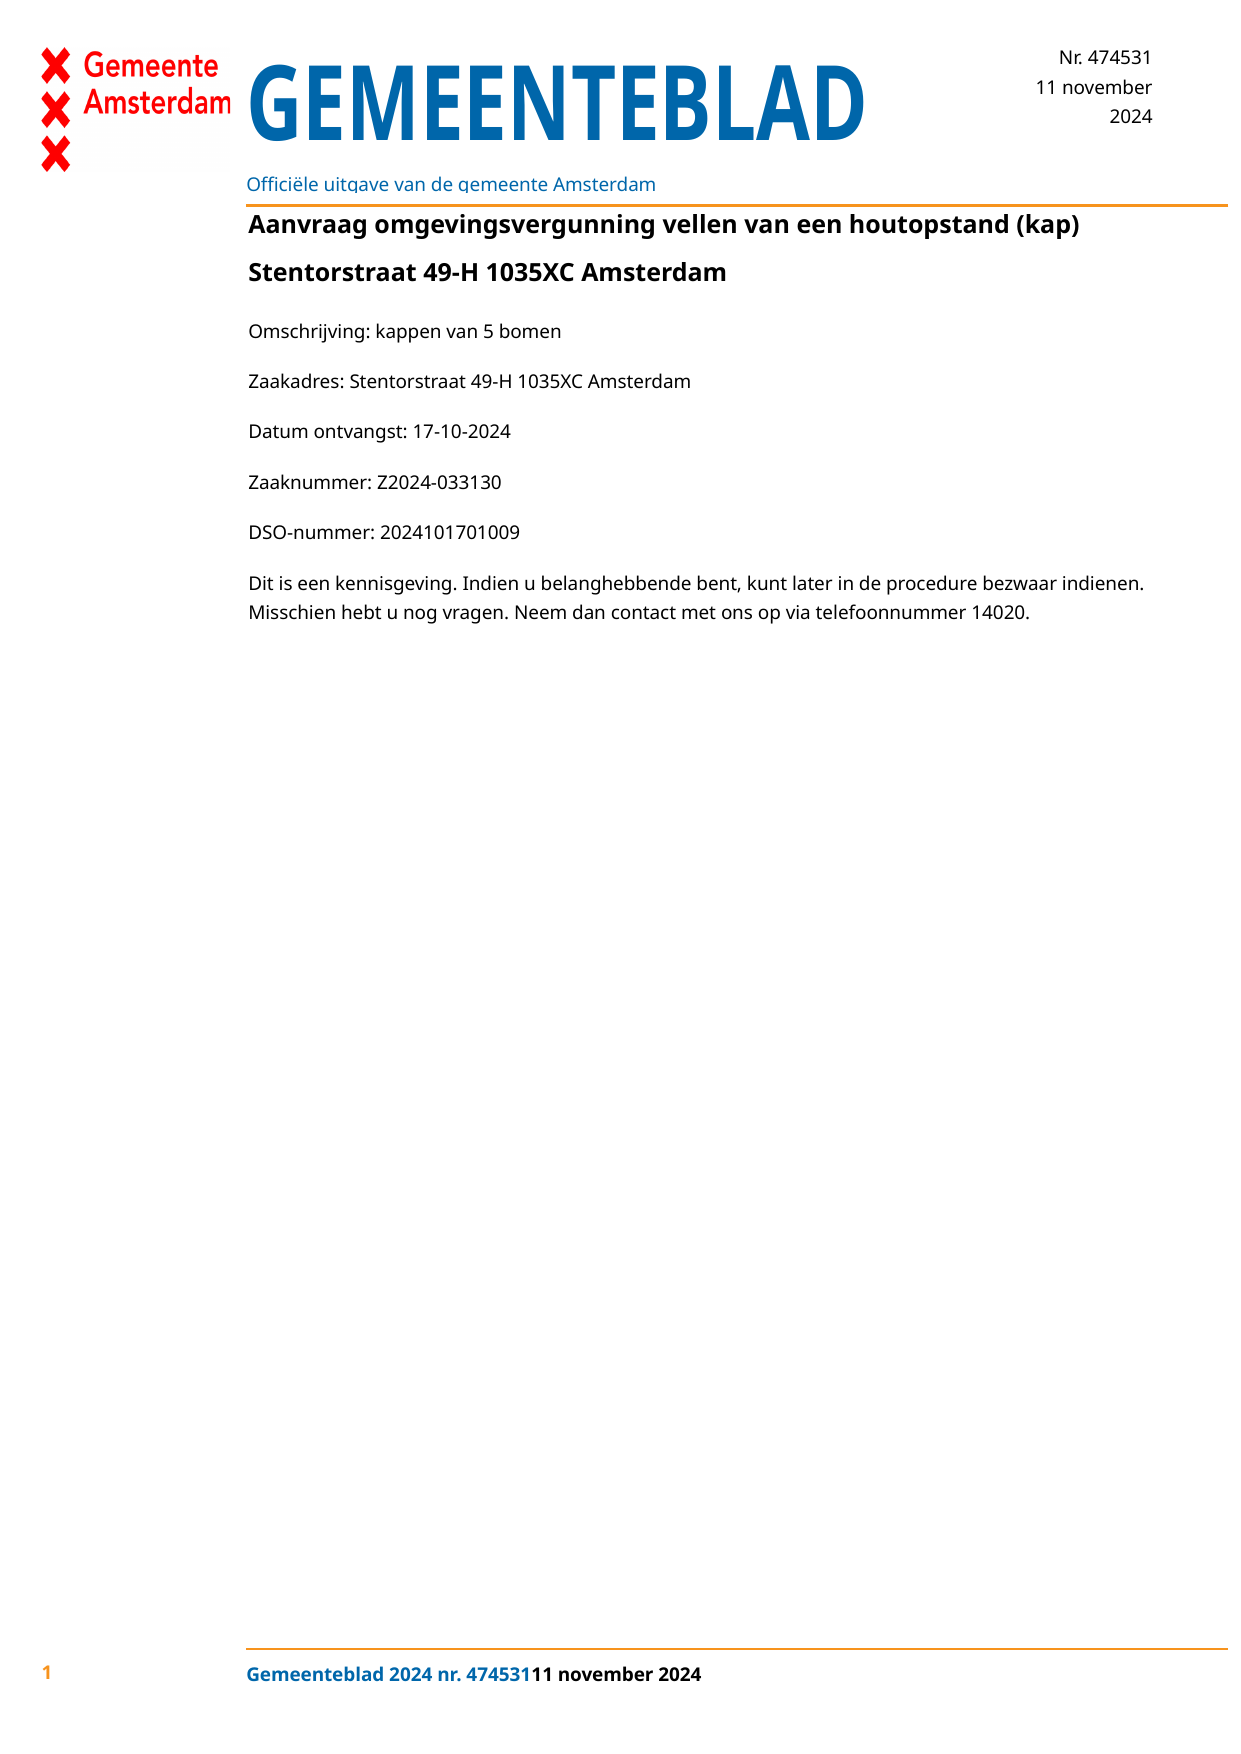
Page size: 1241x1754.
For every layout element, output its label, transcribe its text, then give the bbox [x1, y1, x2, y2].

text DSO-nummer: 2024101701009 [248, 519, 1152, 545]
text Zaaknummer: Z2024-033130 [248, 469, 1152, 495]
text Datum ontvangst: 17-10-2024 [248, 419, 1152, 444]
text Dit is een kennisgeving. Indien u belanghebbende bent, kunt later in de procedure bezwaar indienen. Misschien hebt u nog vragen. Neem dan contact met ons op via telefoonnummer 14020. [248, 570, 1152, 625]
text Zaakadres: Stentorstraat 49-H 1035XC Amsterdam [248, 368, 1152, 394]
text Aanvraag omgevingsvergunning vellen van een houtopstand (kap) Stentorstraat 49-H 1035XC Amsterdam [248, 207, 1152, 288]
picture [41, 47, 231, 172]
text Omschrijving: kappen van 5 bomen [248, 318, 1152, 344]
